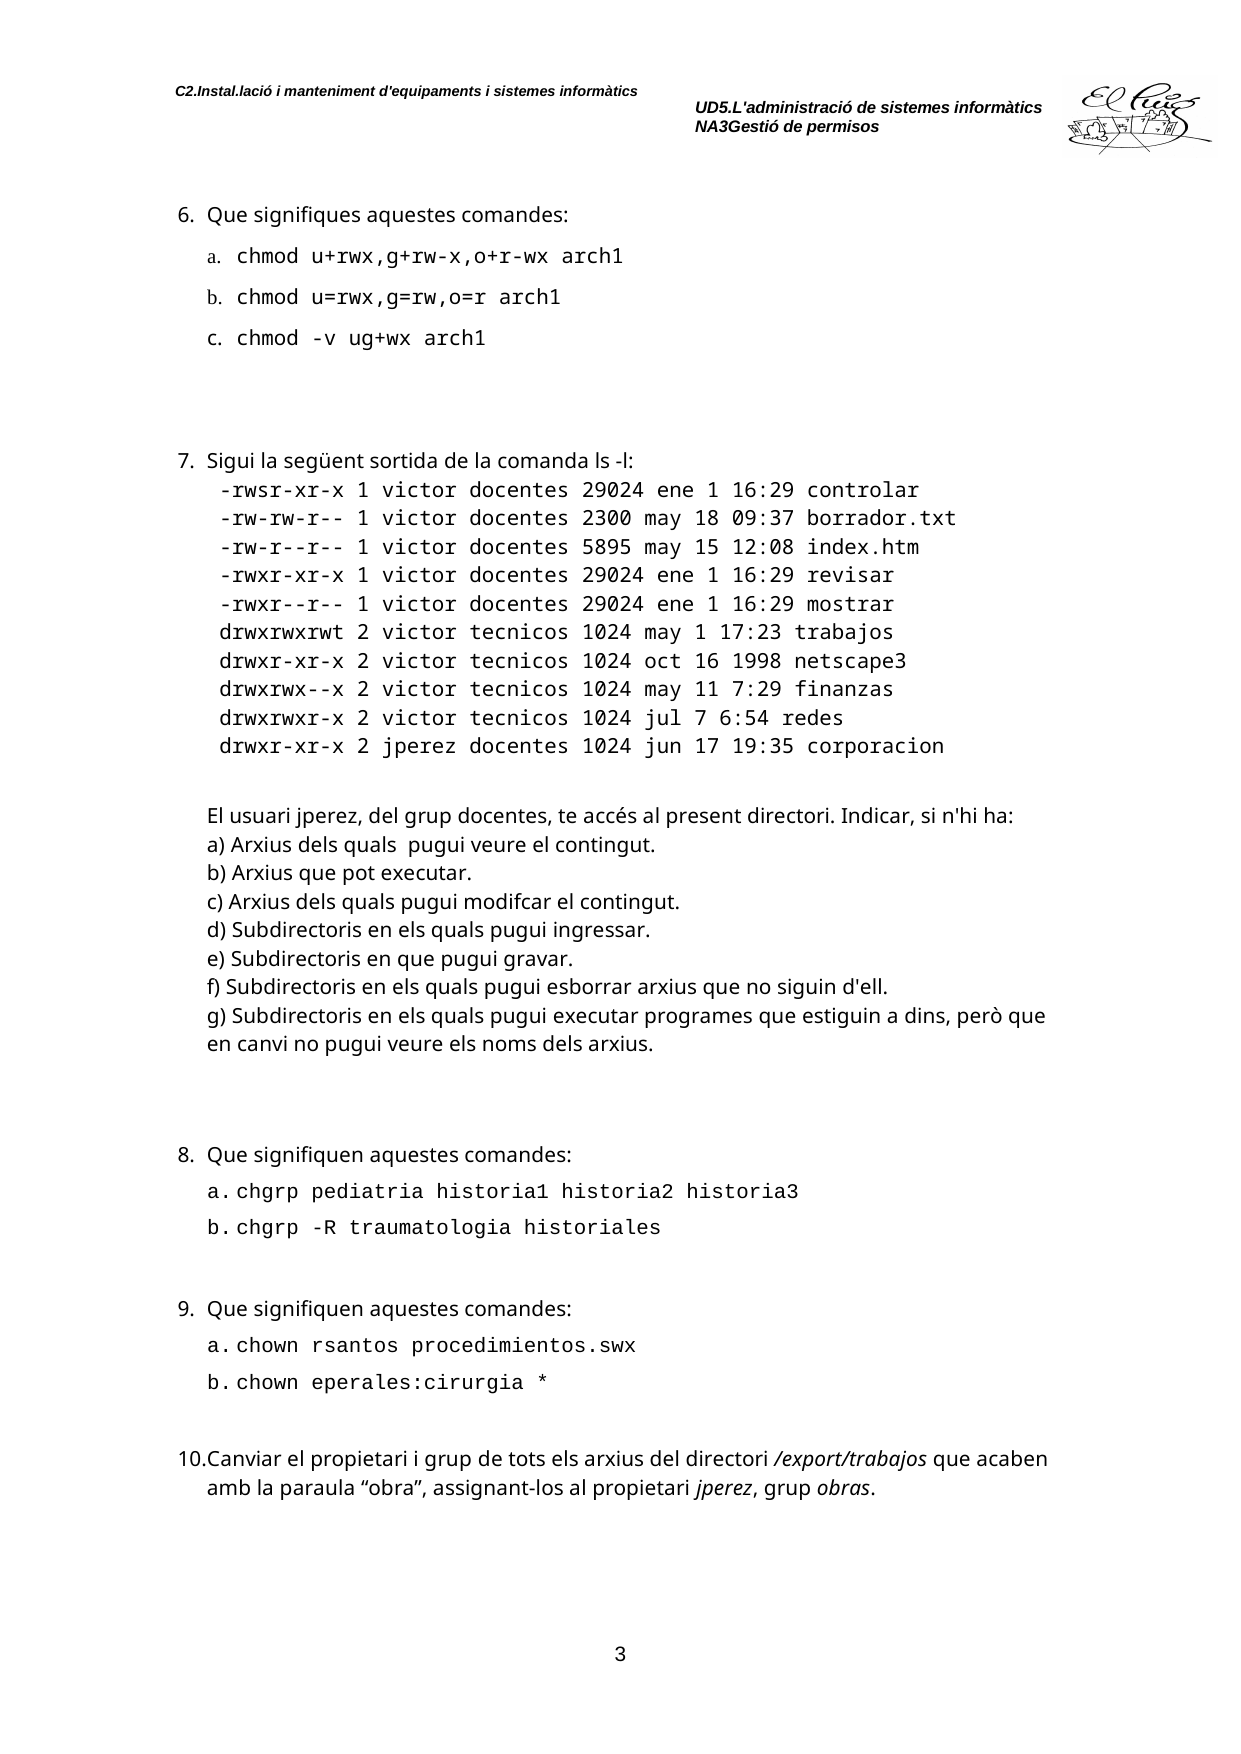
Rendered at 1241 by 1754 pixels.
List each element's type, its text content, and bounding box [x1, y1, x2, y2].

list chgrp -R traumatologia historiales [207, 1217, 1063, 1241]
list chmod -v ug+wx arch1 [207, 323, 1063, 352]
picture [1062, 75, 1218, 158]
list Sigui la següent sortida de la comanda ls -l: -rwsr-xr-x 1 victor docentes 29024 ene 1 16:29 controlar -rw-rw-r-- 1 victor docentes 2300 may 18 09:37 borrador.txt -rw-r--r-- 1 victor docentes 5895 may 15 12:08 index.htm -rwxr-xr-x 1 victor docentes 29024 ene 1 16:29 revisar -rwxr--r-- 1 victor docentes 29024 ene 1 16:29 mostrar drwxrwxrwt 2 victor tecnicos 1024 may 1 17:23 trabajos drwxr-xr-x 2 victor tecnicos 1024 oct 16 1998 netscape3 drwxrwx--x 2 victor tecnicos 1024 may 11 7:29 finanzas drwxrwxr-x 2 victor tecnicos 1024 jul 7 6:54 redes drwxr-xr-x 2 jperez docentes 1024 jun 17 19:35 corporacion [177, 446, 1063, 760]
list Que signifiquen aquestes comandes: [177, 1294, 1063, 1323]
list Que signifiquen aquestes comandes: [177, 1140, 1063, 1168]
list Canviar el propietari i grup de tots els arxius del directori /export/trabajos que acaben amb la paraula “obra”, assignant-los al propietari jperez, grup obras. [177, 1444, 1063, 1501]
list Que signifiques aquestes comandes: [177, 200, 1063, 229]
list chown eperales:cirurgia * [207, 1372, 1063, 1396]
list El usuari jperez, del grup docentes, te accés al present directori. Indicar, si n'hi ha: a) Arxius dels quals pugui veure el contingut. b) Arxius que pot executar. c) Arxius dels quals pugui modifcar el contingut. d) Subdirectoris en els quals pugui ingressar. e) Subdirectoris en que pugui gravar. f) Subdirectoris en els quals pugui esborrar arxius que no siguin d'ell. g) Subdirectoris en els quals pugui executar programes que estiguin a dins, però que en canvi no pugui veure els noms dels arxius. [177, 772, 1063, 1086]
subtitle chmod u+rwx,g+rw-x,o+r-wx arch1 [207, 241, 1063, 270]
subtitle chmod u=rwx,g=rw,o=r arch1 [207, 282, 1063, 311]
list chown rsantos procedimientos.swx [207, 1335, 1063, 1359]
list chgrp pediatria historia1 historia2 historia3 [207, 1181, 1063, 1204]
